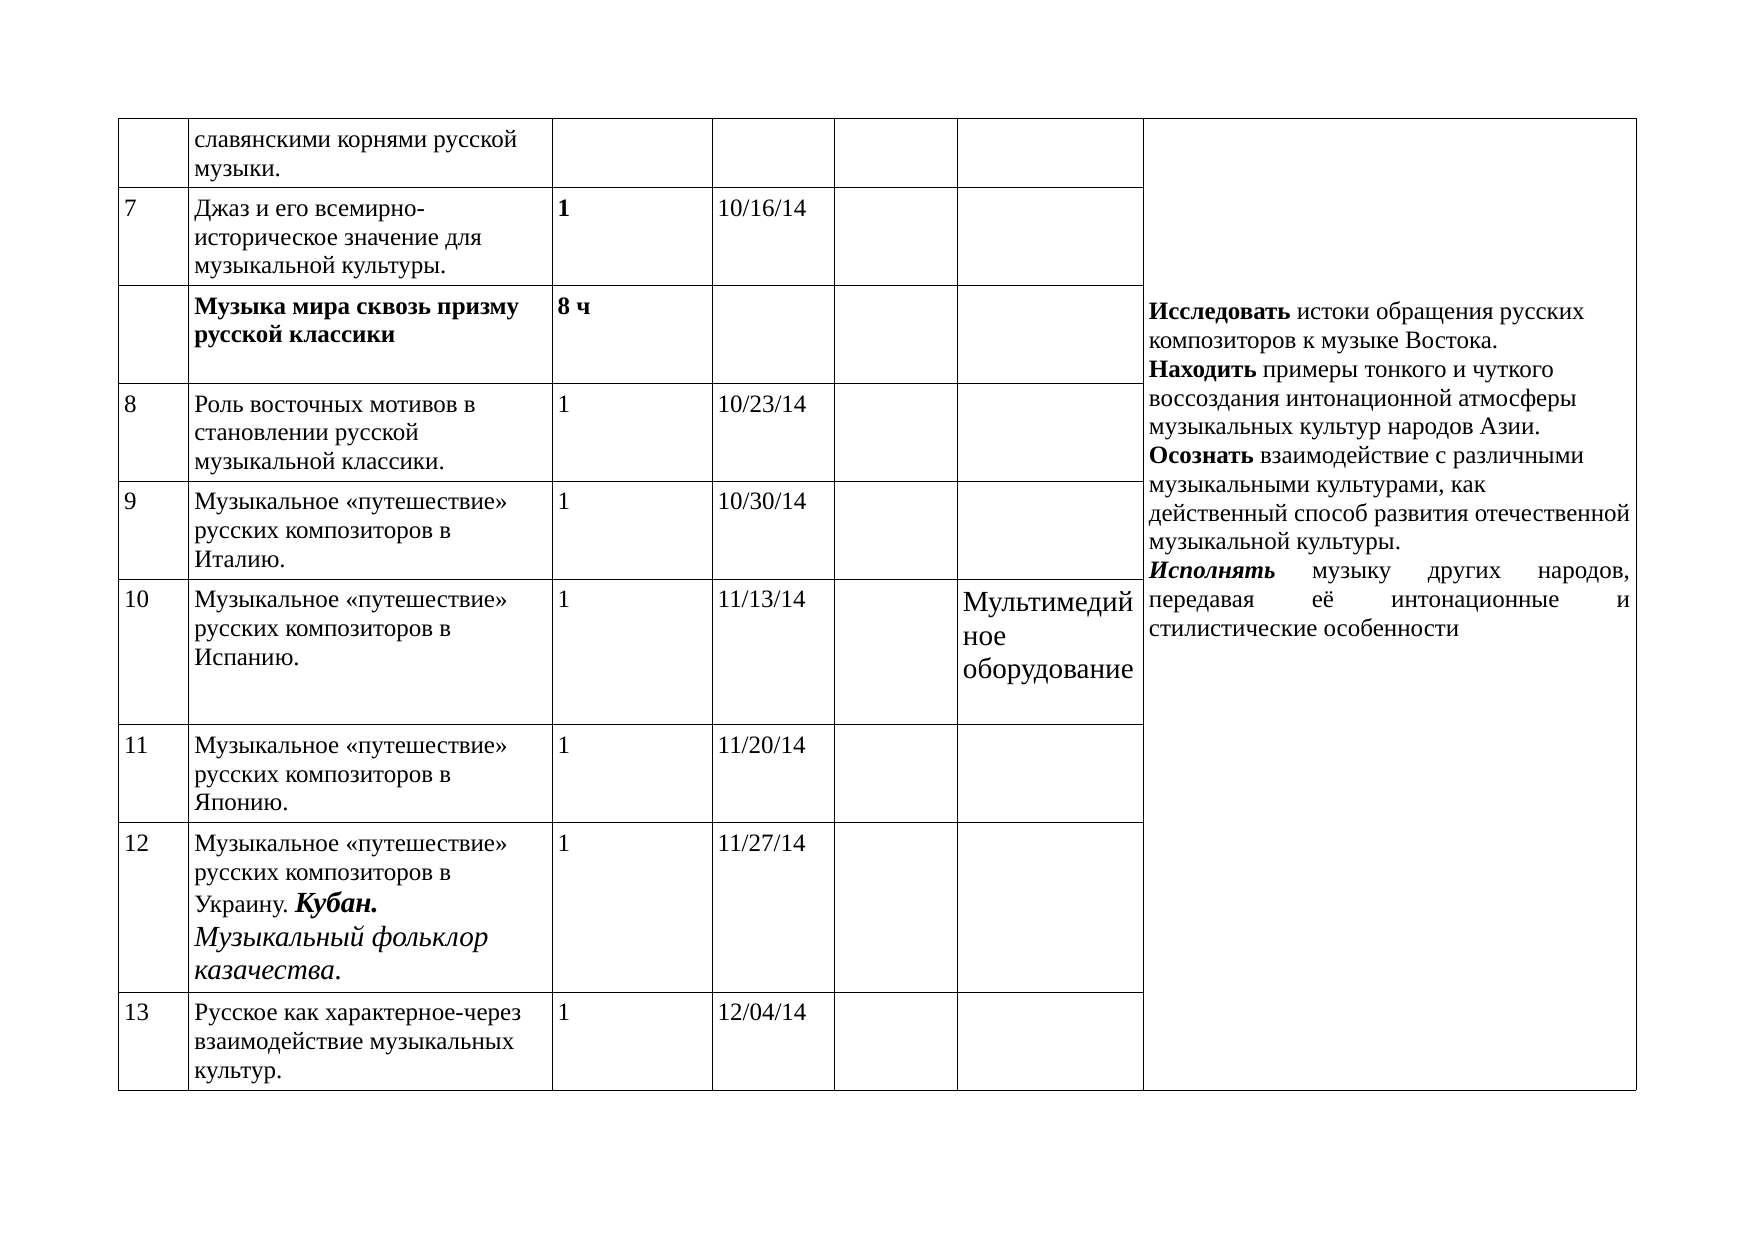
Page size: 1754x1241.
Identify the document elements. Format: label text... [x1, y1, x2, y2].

table_cell [835, 286, 957, 383]
table_cell 30.10.14 [713, 482, 834, 578]
table_cell [835, 119, 957, 187]
table_cell [713, 286, 834, 383]
table_cell 9 [119, 482, 188, 578]
table_cell 1 [553, 993, 712, 1089]
table_cell [958, 823, 1143, 992]
table_cell 1 [553, 188, 712, 285]
table_cell [958, 384, 1143, 481]
table_cell [958, 725, 1143, 822]
table_cell [958, 188, 1143, 285]
table_cell Музыка мира сквозь призму русской классики [189, 286, 552, 383]
table_cell Роль восточных мотивов в становлении русской музыкальной классики. [189, 384, 552, 481]
table_cell [835, 725, 957, 822]
table_cell 1 [553, 482, 712, 578]
table_cell 23.10.14 [713, 384, 834, 481]
table_cell 8 [119, 384, 188, 481]
table_cell [553, 119, 712, 187]
table_cell 09.10.14 [713, 119, 834, 187]
table_cell [835, 580, 957, 724]
table_cell [835, 482, 957, 578]
table_cell [958, 286, 1143, 383]
table_cell 12 [119, 823, 188, 992]
table_cell Музыкальное «путешествие» русских композиторов в Японию. [189, 725, 552, 822]
table_cell 1 [553, 580, 712, 724]
table_cell Музыкальное «путешествие» русских композиторов в Италию. [189, 482, 552, 578]
table_cell [835, 823, 957, 992]
table_cell 10 [119, 580, 188, 724]
table_cell славянскими корнями русской музыки. [189, 119, 552, 187]
table_cell 11 [119, 725, 188, 822]
table_cell [958, 993, 1143, 1089]
table_cell 1 [553, 823, 712, 992]
table_cell [835, 384, 957, 481]
table_cell Музыкальное «путешествие» русских композиторов в Украину. Кубан. Музыкальный фольклор казачества. [189, 823, 552, 992]
table_cell [958, 482, 1143, 578]
table_cell Исследовать истоки обращения русских композиторов к музыке Востока. Находить примеры тонкого и чуткого воссоздания интонационной атмосферы музыкальных культур народов Азии. Осознать взаимодействие с различными музыкальными культурами, как действенный способ развития отечественной музыкальной культуры. Исполнять музыку других народов, передавая её интонационные и стилистические особенности [1144, 119, 1636, 1089]
table_cell [835, 993, 957, 1089]
table_cell 13 [119, 993, 188, 1089]
table_cell Музыкальное «путешествие» русских композиторов в Испанию. [189, 580, 552, 724]
table_cell 27.11.14 [713, 823, 834, 992]
table_cell 7 [119, 188, 188, 285]
table_cell 1 [553, 725, 712, 822]
table_cell [835, 188, 957, 285]
table_cell 20.11.14 [713, 725, 834, 822]
table_cell [958, 119, 1143, 187]
table_cell 13.11.14 [713, 580, 834, 724]
table_cell [119, 119, 188, 187]
table_cell Мультимедийное оборудование [958, 580, 1143, 724]
table_cell 04.12.14 [713, 993, 834, 1089]
table_cell 1 [553, 384, 712, 481]
table_cell 16.10.14 [713, 188, 834, 285]
table_cell Джаз и его всемирно-историческое значение для музыкальной культуры. [189, 188, 552, 285]
table_cell Русское как характерное-через взаимодействие музыкальных культур. [189, 993, 552, 1089]
table_cell [119, 286, 188, 383]
table_cell 8 ч [553, 286, 712, 383]
